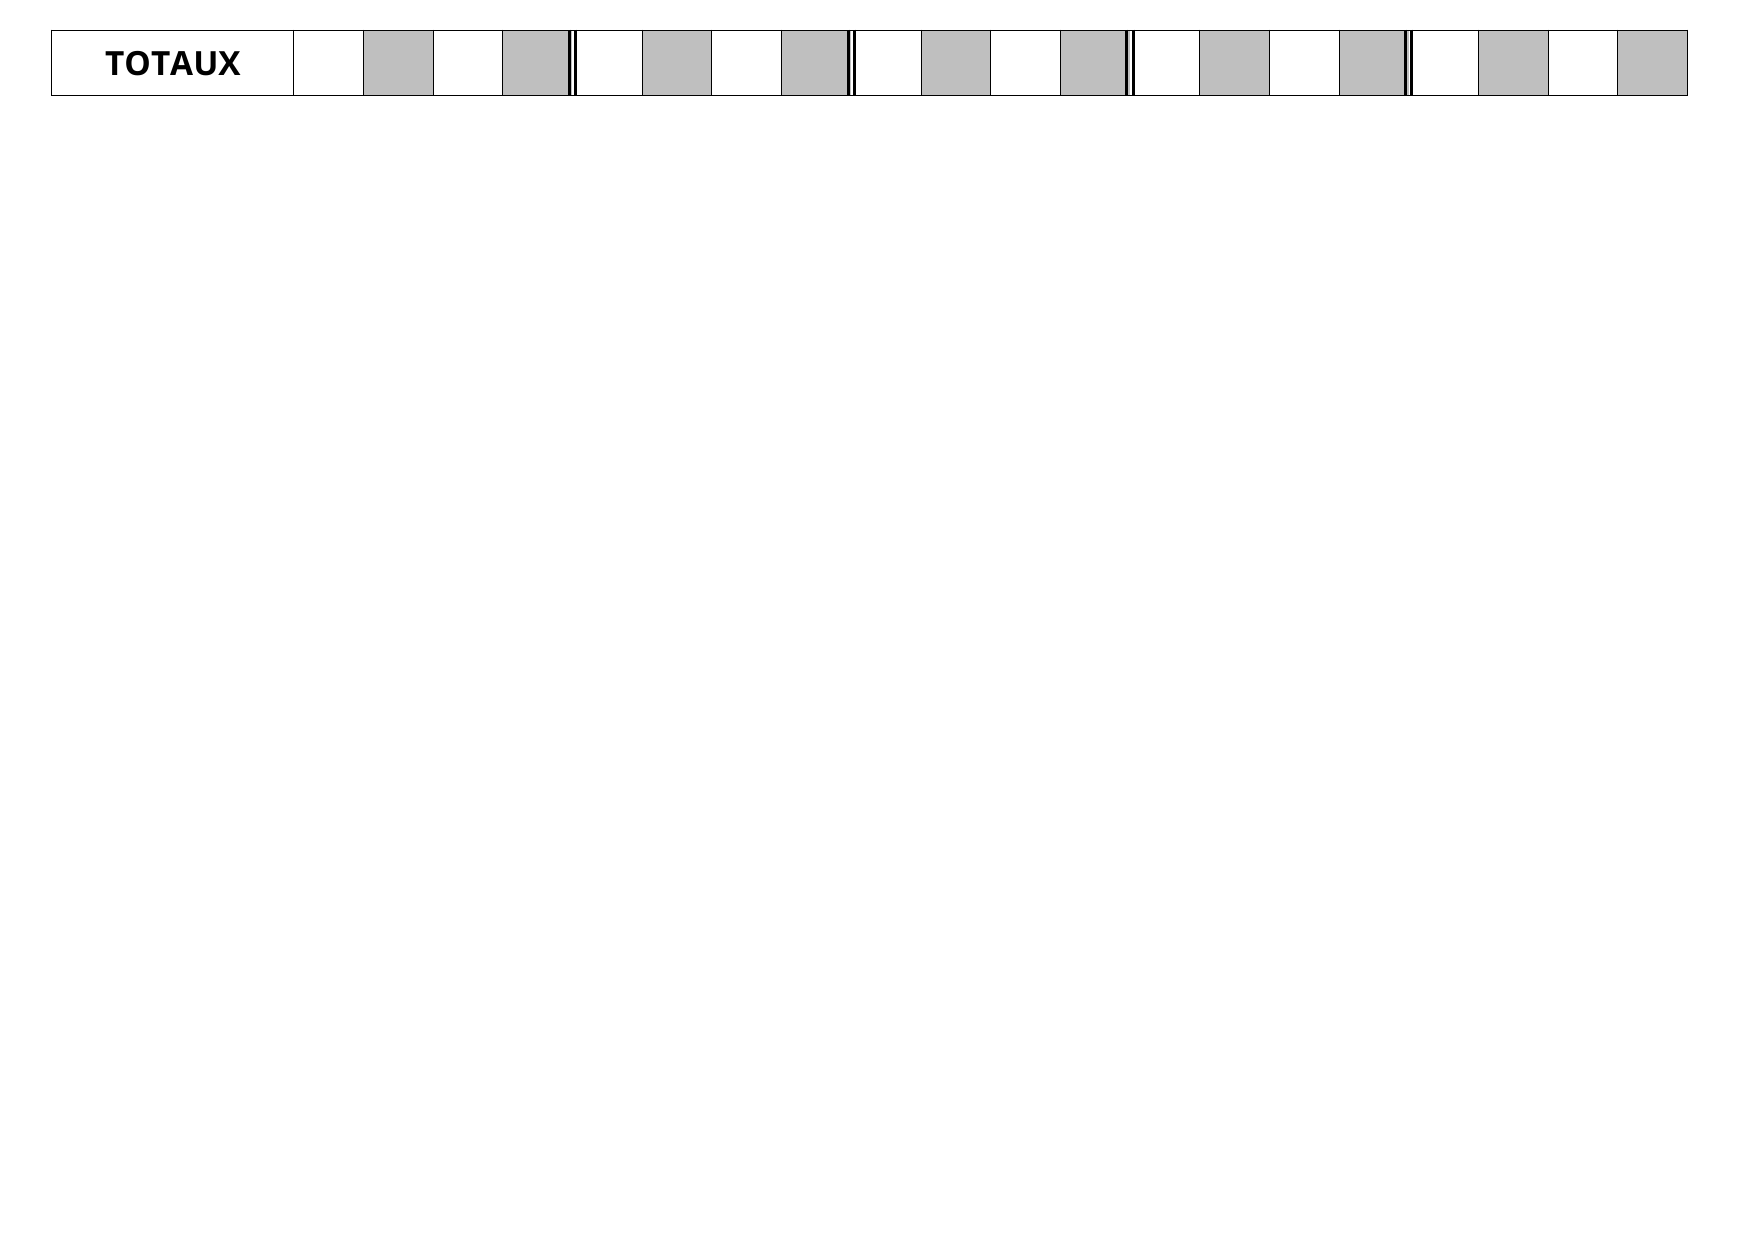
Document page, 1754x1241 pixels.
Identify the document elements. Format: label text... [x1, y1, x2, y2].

table_cell [364, 31, 433, 95]
table_cell [577, 31, 642, 95]
table_cell [1618, 31, 1687, 95]
table_cell [991, 31, 1060, 95]
table_cell [922, 31, 990, 95]
table_cell [856, 31, 921, 95]
table_cell [782, 31, 847, 95]
table_cell [434, 31, 502, 95]
table_cell [1549, 31, 1617, 95]
table_cell [1135, 31, 1199, 95]
table_cell TOTAUX [52, 31, 293, 95]
table_cell [643, 31, 711, 95]
table_cell [1200, 31, 1269, 95]
table_cell [1413, 31, 1478, 95]
table_cell [1340, 31, 1404, 95]
table_cell [1061, 31, 1125, 95]
table_cell [1270, 31, 1339, 95]
table_cell [1479, 31, 1548, 95]
table_cell [294, 31, 363, 95]
table_cell [712, 31, 781, 95]
table_cell [503, 31, 568, 95]
